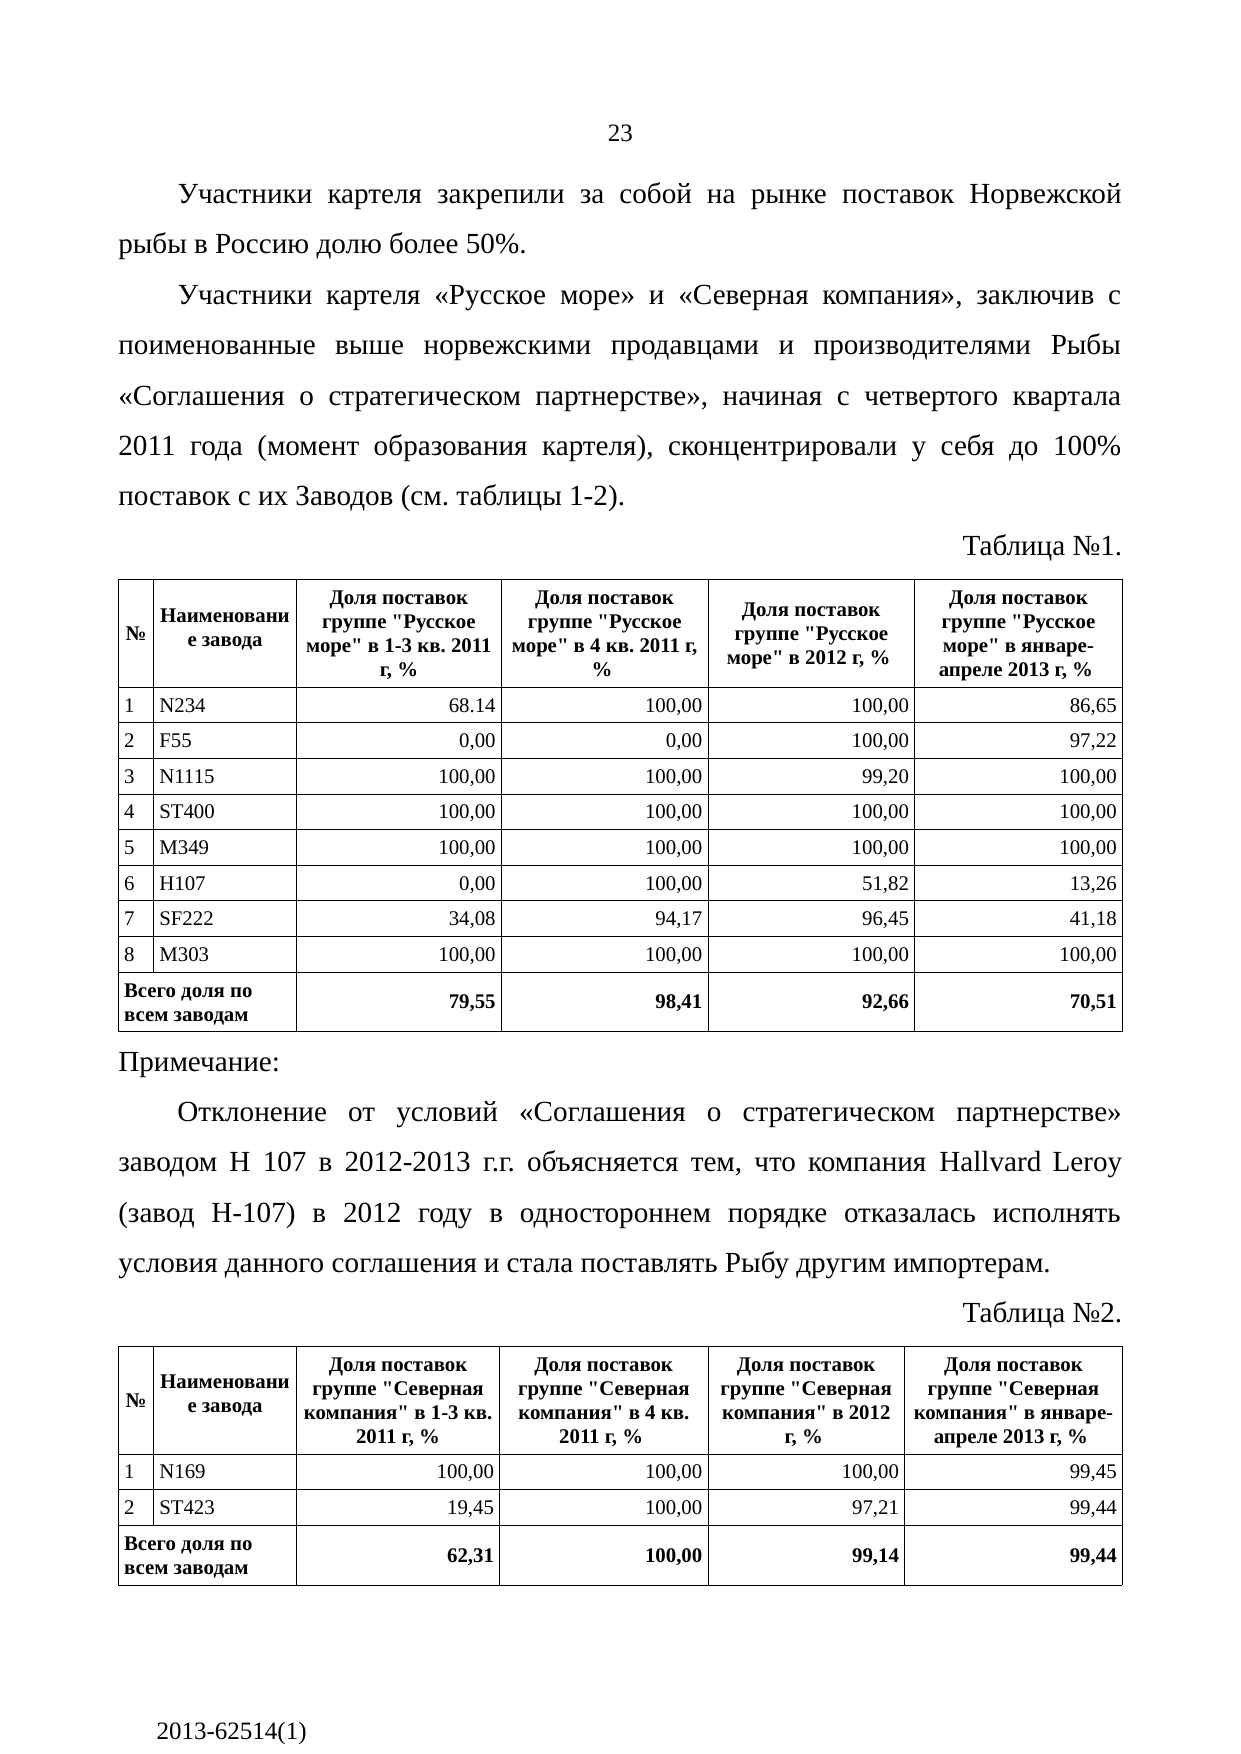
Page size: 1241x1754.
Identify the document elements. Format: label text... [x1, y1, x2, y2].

table_cell 100,00 [502, 937, 708, 972]
table_cell 100,00 [709, 1455, 904, 1489]
table_header Доля поставок группе "Русское море" в 2012 г, % [709, 580, 914, 687]
table_cell N1115 [154, 759, 296, 793]
table_cell 100,00 [915, 795, 1122, 829]
table_cell 100,00 [297, 937, 501, 972]
table_cell 1 [119, 688, 153, 722]
text Таблица №1. [118, 528, 1122, 562]
table_cell 7 [119, 901, 153, 936]
table_cell 1 [119, 1455, 153, 1489]
table_cell 79,55 [297, 973, 501, 1031]
table_cell 100,00 [709, 723, 914, 758]
text Участники картеля закрепили за собой на рынке поставок Норвежской рыбы в Россию долю более 50%. [118, 176, 1122, 260]
table_cell 86,65 [915, 688, 1122, 722]
table_cell 100,00 [297, 830, 501, 865]
table_cell 100,00 [297, 1455, 499, 1489]
table_cell 100,00 [297, 795, 501, 829]
table_cell 100,00 [709, 795, 914, 829]
table_cell 62,31 [297, 1526, 499, 1584]
table_cell 99,45 [905, 1455, 1122, 1489]
table_cell 51,82 [709, 866, 914, 900]
table_cell ST423 [154, 1490, 296, 1525]
text Участники картеля «Русское море» и «Северная компания», заключив с поименованные выше норвежскими продавцами и производителями Рыбы «Соглашения о стратегическом партнерстве», начиная с четвертого квартала 2011 года (момент образования картеля), сконцентрировали у себя до 100% поставок с их Заводов (см. таблицы 1-2). [118, 277, 1122, 512]
table_cell 100,00 [709, 688, 914, 722]
table_cell N234 [154, 688, 296, 722]
table_cell 100,00 [500, 1455, 708, 1489]
table_cell 4 [119, 795, 153, 829]
table_cell 97,22 [915, 723, 1122, 758]
table_cell 97,21 [709, 1490, 904, 1525]
table_cell 13,26 [915, 866, 1122, 900]
table_cell 68,14 [297, 688, 501, 722]
table_header Доля поставок группе "Северная компания" в январе-апреле 2013 г, % [905, 1347, 1122, 1453]
table_cell 100,00 [915, 937, 1122, 972]
table_cell M303 [154, 937, 296, 972]
table_header № [119, 1347, 153, 1453]
table_cell 100,00 [709, 830, 914, 865]
table_cell N169 [154, 1455, 296, 1489]
table_cell M349 [154, 830, 296, 865]
table_cell 94,17 [502, 901, 708, 936]
table_header Доля поставок группе "Русское море" в январе-апреле 2013 г, % [915, 580, 1122, 687]
table_cell SF222 [154, 901, 296, 936]
table_cell 8 [119, 937, 153, 972]
table_header Доля поставок группе "Северная компания" в 1-3 кв. 2011 г, % [297, 1347, 499, 1453]
table_cell 100,00 [502, 830, 708, 865]
table_cell 100,00 [915, 830, 1122, 865]
table_cell 100,00 [500, 1526, 708, 1584]
table_cell 2 [119, 1490, 153, 1525]
table_cell 99,44 [905, 1526, 1122, 1584]
table_cell 92,66 [709, 973, 914, 1031]
table_cell 6 [119, 866, 153, 900]
table_cell 70,51 [915, 973, 1122, 1031]
table_cell 2 [119, 723, 153, 758]
table_header Доля поставок группе "Русское море" в 4 кв. 2011 г, % [502, 580, 708, 687]
table_cell 0,00 [297, 723, 501, 758]
table_cell Всего доля по всем заводам [119, 973, 296, 1031]
table_cell 100,00 [500, 1490, 708, 1525]
table_cell Всего доля по всем заводам [119, 1526, 296, 1584]
table_header Наименование завода [154, 1347, 296, 1453]
table_cell 100,00 [915, 759, 1122, 793]
table_cell 100,00 [709, 937, 914, 972]
text Отклонение от условий «Соглашения о стратегическом партнерстве» заводом Н 107 в 2012-2013 г.г. объясняется тем, что компания Hallvard Leroy (завод Н-107) в 2012 году в одностороннем порядке отказалась исполнять условия данного соглашения и стала поставлять Рыбу другим импортерам. [118, 1094, 1122, 1279]
table_cell 96,45 [709, 901, 914, 936]
table_cell H107 [154, 866, 296, 900]
table_cell 99,44 [905, 1490, 1122, 1525]
table_cell 0,00 [502, 723, 708, 758]
table_cell 100,00 [502, 866, 708, 900]
table_cell 19,45 [297, 1490, 499, 1525]
text Таблица №2. [118, 1295, 1122, 1329]
table_cell 100,00 [502, 795, 708, 829]
table_cell F55 [154, 723, 296, 758]
table_cell 100,00 [297, 759, 501, 793]
table_cell 99,14 [709, 1526, 904, 1584]
table_cell 100,00 [502, 759, 708, 793]
table_header Наименование завода [154, 580, 296, 687]
text Примечание: [118, 1044, 1122, 1077]
table_cell 41,18 [915, 901, 1122, 936]
table_header Доля поставок группе "Северная компания" в 4 кв. 2011 г, % [500, 1347, 708, 1453]
table_cell 3 [119, 759, 153, 793]
table_cell 0,00 [297, 866, 501, 900]
table_cell 34,08 [297, 901, 501, 936]
table_header Доля поставок группе "Северная компания" в 2012 г, % [709, 1347, 904, 1453]
table_cell ST400 [154, 795, 296, 829]
table_cell 5 [119, 830, 153, 865]
table_cell 100,00 [502, 688, 708, 722]
table_cell 98,41 [502, 973, 708, 1031]
table_header № [119, 580, 153, 687]
table_header Доля поставок группе "Русское море" в 1-3 кв. 2011 г, % [297, 580, 501, 687]
table_cell 99,20 [709, 759, 914, 793]
